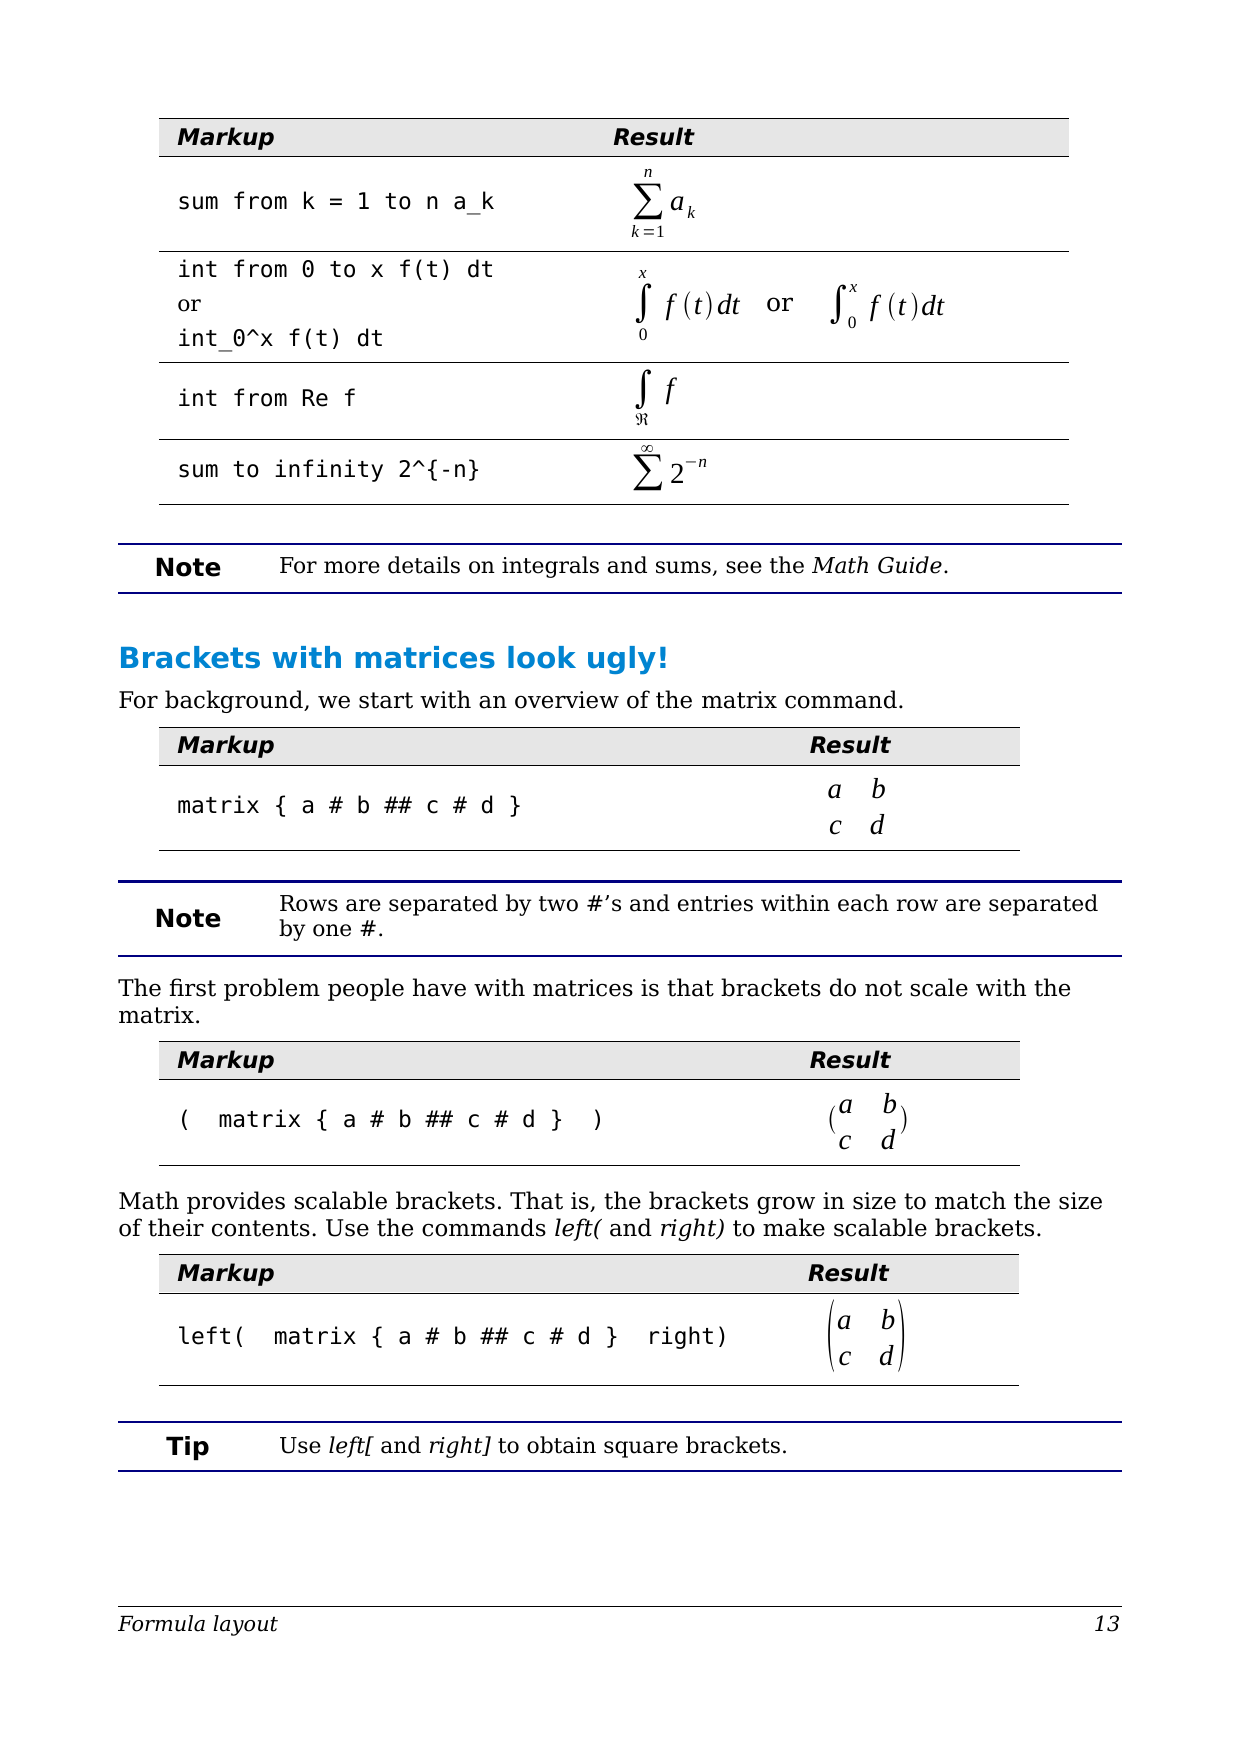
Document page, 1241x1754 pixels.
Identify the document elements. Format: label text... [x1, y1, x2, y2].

table_header Markup [159, 728, 791, 765]
table_cell or [595, 252, 1069, 362]
table_header Result [791, 728, 1020, 765]
table_header Markup [159, 1042, 791, 1079]
table_header Result [790, 1255, 1019, 1292]
table_cell [790, 1294, 1019, 1385]
table_cell sum to infinity 2^{-n} [159, 440, 595, 503]
table_cell left( matrix { a # b ## c # d } right) [159, 1294, 790, 1385]
text The first problem people have with matrices is that brackets do not scale with the matrix. [118, 975, 1122, 1029]
table_cell [595, 157, 1069, 251]
table_header Markup [159, 119, 595, 156]
text For background, we start with an overview of the matrix command. [118, 687, 1122, 714]
table_cell int from 0 to x f(t) dt or int_0^x f(t) dt [159, 252, 595, 362]
table_header Result [791, 1042, 1020, 1079]
table_header Result [595, 119, 1069, 156]
table_cell [791, 1080, 1020, 1165]
table_header Note [118, 883, 257, 955]
table_header Use left[ and right] to obtain square brackets. [258, 1423, 1122, 1470]
subtitle Brackets with matrices look ugly! [118, 641, 1122, 675]
table_cell sum from k = 1 to n a_k [159, 157, 595, 251]
table_cell [595, 440, 1069, 503]
table_cell [791, 766, 1020, 850]
text Math provides scalable brackets. That is, the brackets grow in size to match the size of their contents. Use the commands left( and right) to make scalable brackets. [118, 1188, 1122, 1242]
table_header Markup [159, 1255, 790, 1292]
table_cell matrix { a # b ## c # d } [159, 766, 791, 850]
table_header Rows are separated by two #’s and entries within each row are separated by one #. [258, 883, 1122, 955]
table_cell int from Re f [159, 363, 595, 439]
table_cell ( matrix { a # b ## c # d } ) [159, 1080, 791, 1165]
table_cell [595, 363, 1069, 439]
table_header Tip [118, 1423, 257, 1470]
table_header For more details on integrals and sums, see the Math Guide. [258, 545, 1122, 592]
table_header Note [118, 545, 257, 592]
